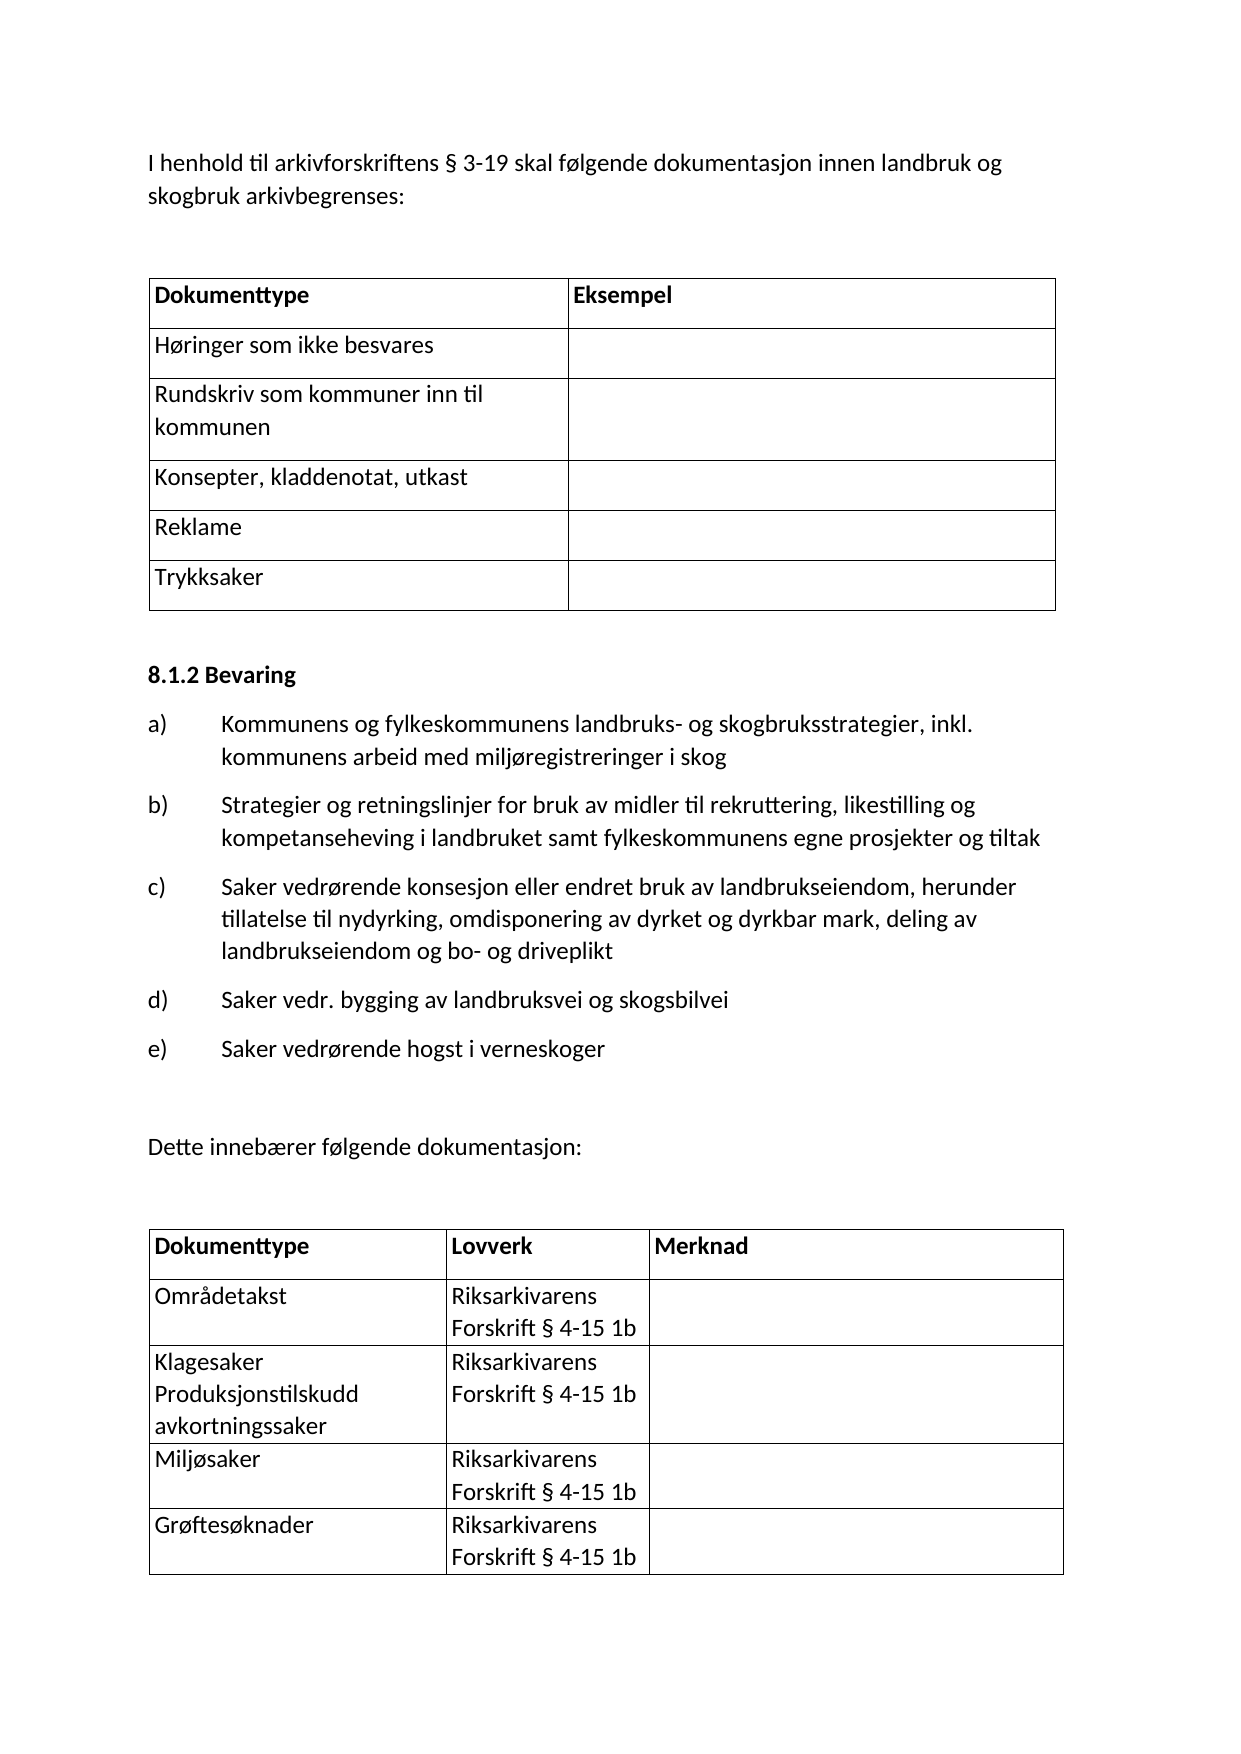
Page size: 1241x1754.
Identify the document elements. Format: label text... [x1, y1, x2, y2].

table_cell [650, 1444, 1063, 1508]
text d) Saker vedr. bygging av landbruksvei og skogsbilvei [148, 984, 1093, 1015]
table_cell Trykksaker [150, 561, 568, 609]
text a) Kommunens og fylkeskommunens landbruks- og skogbruksstrategier, inkl. kommunens arbeid med miljøregistreringer i skog [148, 708, 1093, 771]
table_cell [650, 1509, 1063, 1573]
table_cell [650, 1346, 1063, 1442]
table_cell [569, 511, 1055, 559]
table_header Lovverk [447, 1230, 649, 1279]
table_cell [569, 379, 1055, 460]
table_cell Klagesaker Produksjonstilskudd avkortningssaker [150, 1346, 446, 1442]
table_cell Rundskriv som kommuner inn til kommunen [150, 379, 568, 460]
table_cell [569, 561, 1055, 609]
text 8.1.2 Bevaring [148, 659, 1093, 690]
table_header Dokumenttype [150, 279, 568, 328]
table_cell [650, 1280, 1063, 1345]
table_cell Høringer som ikke besvares [150, 329, 568, 378]
table_cell Riksarkivarens Forskrift § 4-15 1b [447, 1509, 649, 1573]
table_cell Områdetakst [150, 1280, 446, 1345]
table_cell Riksarkivarens Forskrift § 4-15 1b [447, 1346, 649, 1442]
text I henhold til arkivforskriftens § 3-19 skal følgende dokumentasjon innen landbruk og skogbruk arkivbegrenses: [148, 148, 1093, 210]
text e) Saker vedrørende hogst i verneskoger [148, 1033, 1093, 1064]
table_cell Konsepter, kladdenotat, utkast [150, 461, 568, 510]
table_header Dokumenttype [150, 1230, 446, 1279]
text c) Saker vedrørende konsesjon eller endret bruk av landbrukseiendom, herunder tillatelse til nydyrking, omdisponering av dyrket og dyrkbar mark, deling av landbrukseiendom og bo- og driveplikt [148, 871, 1093, 966]
table_cell [569, 461, 1055, 510]
table_cell Miljøsaker [150, 1444, 446, 1508]
table_cell Grøftesøknader [150, 1509, 446, 1573]
table_header Merknad [650, 1230, 1063, 1279]
table_cell Riksarkivarens Forskrift § 4-15 1b [447, 1280, 649, 1345]
text Dette innebærer følgende dokumentasjon: [148, 1131, 1093, 1162]
table_cell Reklame [150, 511, 568, 559]
table_cell [569, 329, 1055, 378]
table_cell Riksarkivarens Forskrift § 4-15 1b [447, 1444, 649, 1508]
table_header Eksempel [569, 279, 1055, 328]
text b) Strategier og retningslinjer for bruk av midler til rekruttering, likestilling og kompetanseheving i landbruket samt fylkeskommunens egne prosjekter og tiltak [148, 790, 1093, 852]
